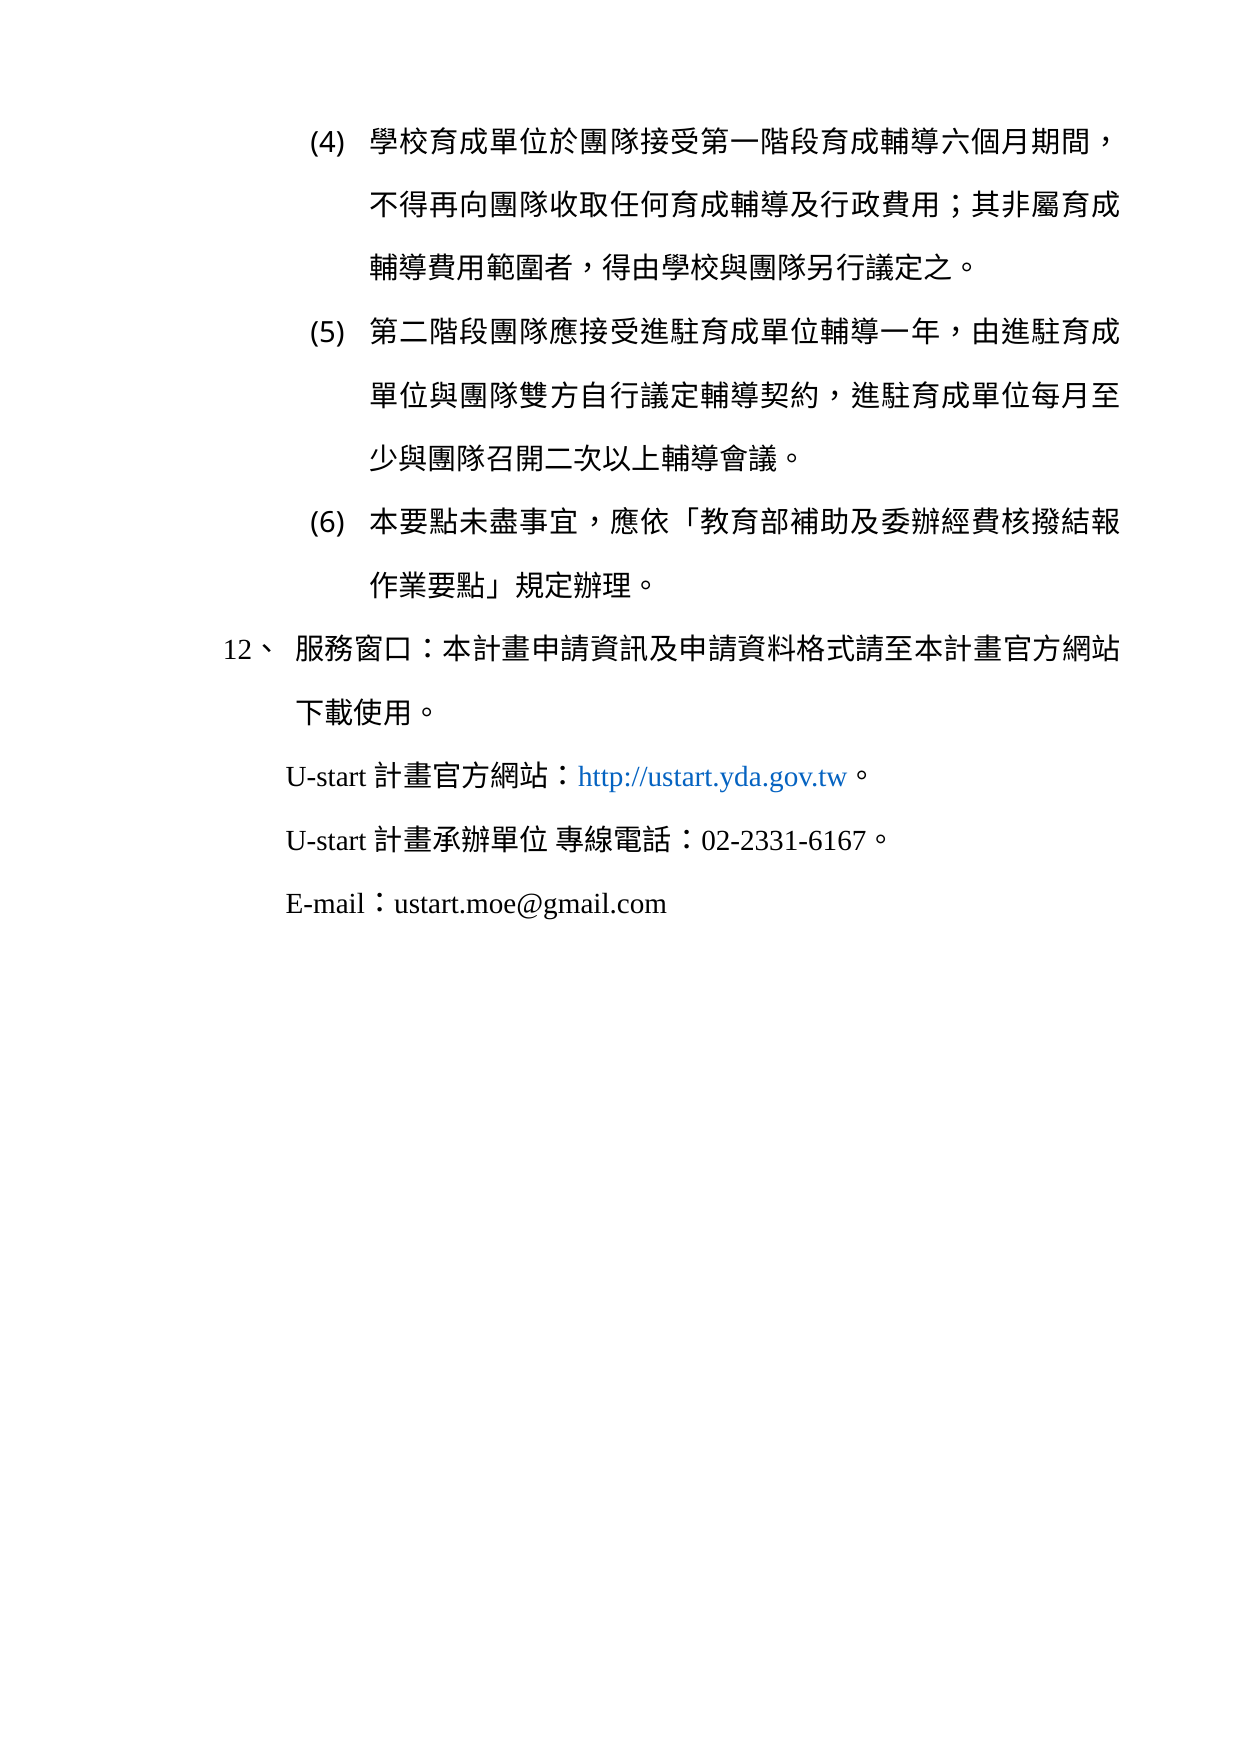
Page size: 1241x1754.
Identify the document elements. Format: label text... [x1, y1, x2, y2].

text U-start 計畫承辦單位 專線電話：02-2331-6167。 [251, 816, 1122, 858]
list 本要點未盡事宜，應依「教育部補助及委辦經費核撥結報作業要點」規定辦理。 [310, 499, 1122, 605]
text E-mail：ustart.moe@gmail.com [251, 880, 1122, 922]
list 服務窗口：本計畫申請資訊及申請資料格式請至本計畫官方網站下載使用。 [223, 626, 1122, 732]
text U-start 計畫官方網站：http://ustart.yda.gov.tw。 [251, 753, 1122, 795]
list 學校育成單位於團隊接受第一階段育成輔導六個月期間，不得再向團隊收取任何育成輔導及行政費用；其非屬育成輔導費用範圍者，得由學校與團隊另行議定之。 [310, 118, 1122, 287]
list 第二階段團隊應接受進駐育成單位輔導一年，由進駐育成單位與團隊雙方自行議定輔導契約，進駐育成單位每月至少與團隊召開二次以上輔導會議。 [310, 308, 1122, 478]
